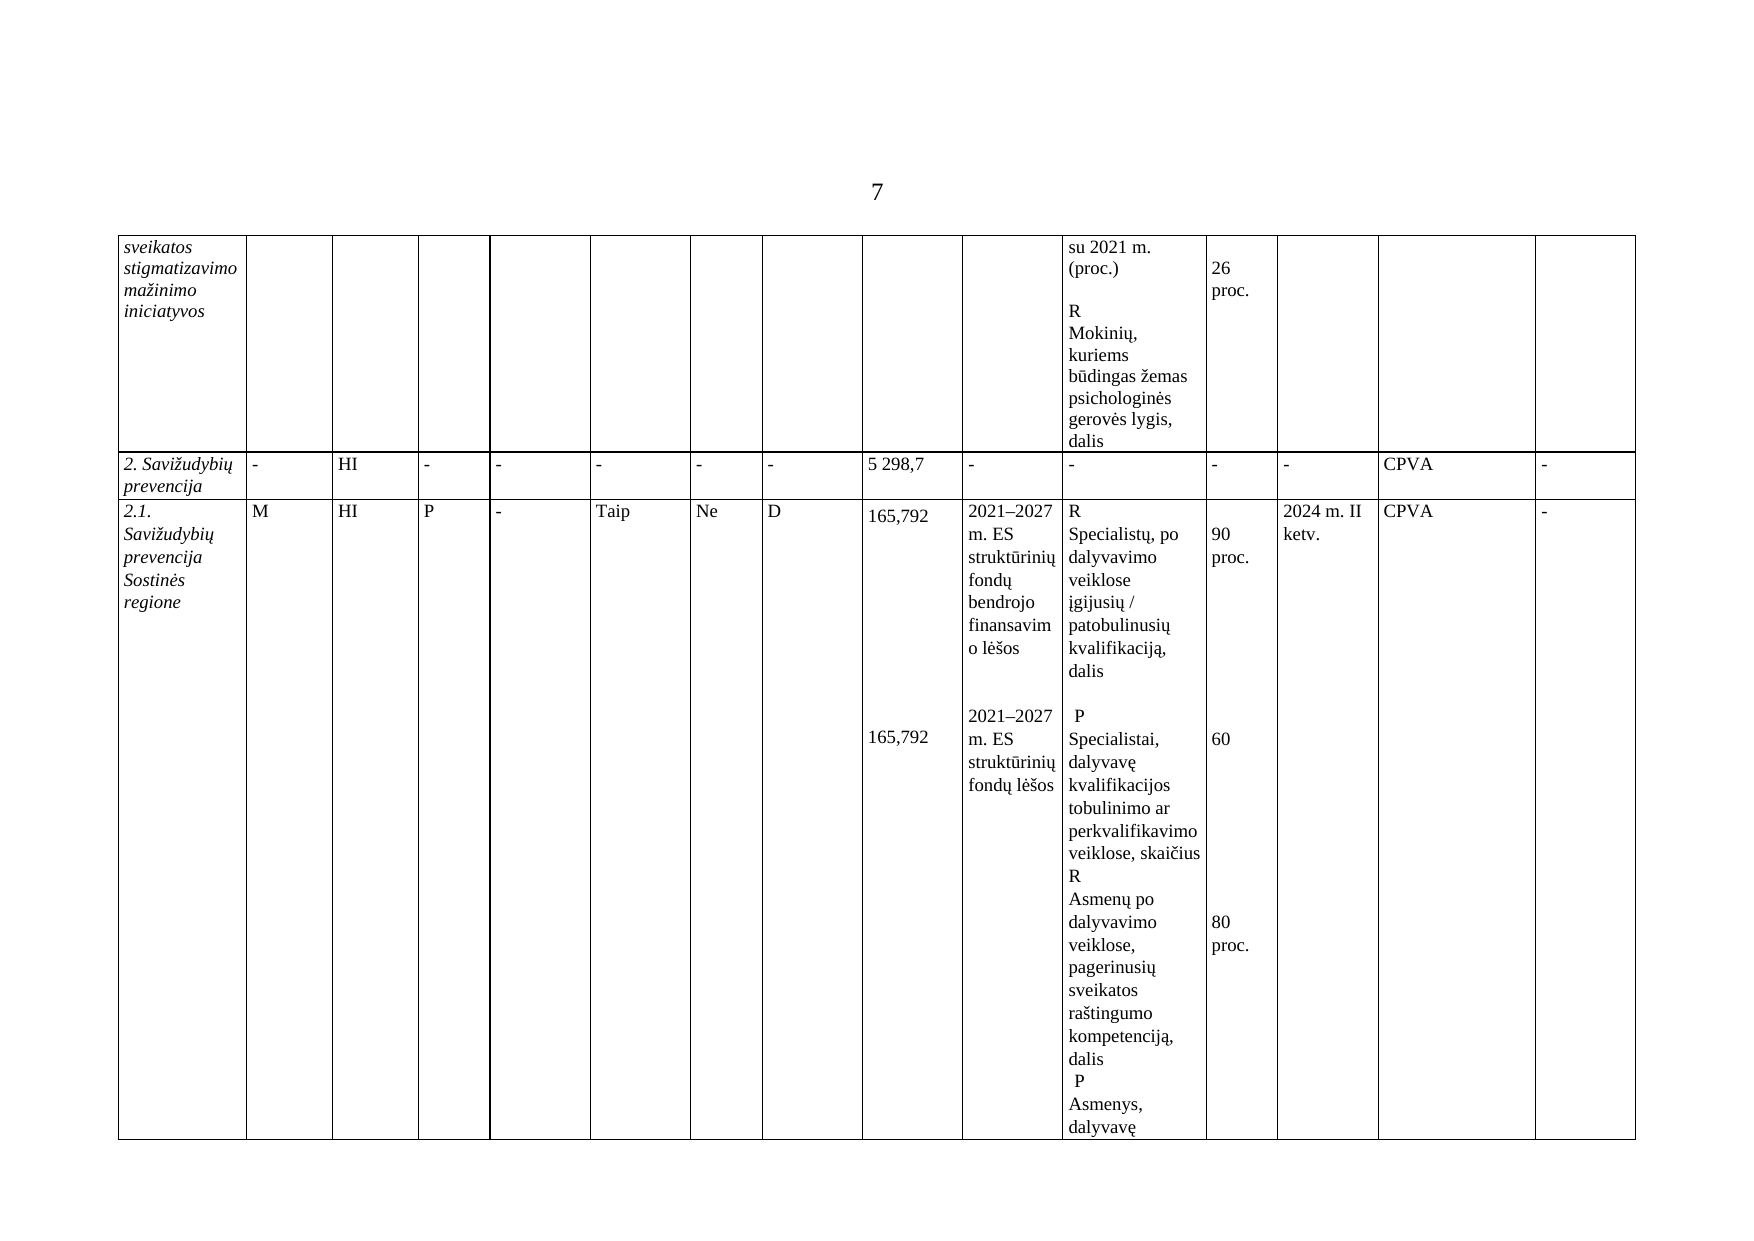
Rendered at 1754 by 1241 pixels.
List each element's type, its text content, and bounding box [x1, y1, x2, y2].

table_cell [963, 236, 1062, 451]
table_cell - [491, 500, 590, 1139]
table_cell - [1278, 453, 1378, 499]
table_cell D [763, 500, 862, 1139]
table_cell su 2021 m. (proc.) R Mokinių, kuriems būdingas žemas psichologinės gerovės lygis, dalis [1063, 236, 1206, 451]
table_cell 2.1. Savižudybių prevencija Sostinės regione [119, 500, 246, 1139]
table_cell - [763, 453, 862, 499]
table_cell 2. Savižudybių prevencija [119, 453, 246, 499]
table_cell 2024 m. II ketv. [1278, 500, 1378, 1139]
table_cell Taip [591, 500, 690, 1139]
table_cell [863, 236, 962, 451]
table_cell - [591, 453, 690, 499]
table_cell HI [333, 500, 418, 1139]
table_cell - [247, 453, 332, 499]
table_cell - [1063, 453, 1206, 499]
table_cell - [1207, 453, 1277, 499]
table_cell - [691, 453, 762, 499]
table_cell CPVA [1379, 500, 1535, 1139]
table_cell 90 proc. 60 80 proc. [1207, 500, 1277, 1139]
table_cell [1278, 236, 1378, 451]
table_cell [591, 236, 690, 451]
table_cell M [247, 500, 332, 1139]
table_cell HI [333, 453, 418, 499]
table_cell CPVA [1379, 453, 1535, 499]
table_cell [333, 236, 418, 451]
table_cell 165,792 165,792 [863, 500, 962, 1139]
table_cell - [419, 453, 489, 499]
table_cell 26 proc. [1207, 236, 1277, 451]
table_cell [1536, 236, 1635, 451]
table_cell P [419, 500, 489, 1139]
table_cell [1379, 236, 1535, 451]
table_cell - [963, 453, 1062, 499]
table_cell R Specialistų, po dalyvavimo veiklose įgijusių / patobulinusių kvalifikaciją, dalis P Specialistai, dalyvavę kvalifikacijos tobulinimo ar perkvalifikavimo veiklose, skaičius R Asmenų po dalyvavimo veiklose, pagerinusių sveikatos raštingumo kompetenciją, dalis P Asmenys, dalyvavę [1063, 500, 1206, 1139]
table_cell [419, 236, 489, 451]
table_cell - [491, 236, 590, 451]
table_cell Ne [691, 500, 762, 1139]
table_cell - [1536, 500, 1635, 1139]
table_cell [247, 236, 332, 451]
table_cell - [491, 453, 590, 499]
table_cell sveikatos stigmatizavimo mažinimo iniciatyvos [119, 236, 246, 451]
table_cell - [1536, 453, 1635, 499]
table_cell [691, 236, 762, 451]
table_cell 2021–2027 m. ES struktūrinių fondų bendrojo finansavimo lėšos 2021–2027 m. ES struktūrinių fondų lėšos [963, 500, 1062, 1139]
table_cell [763, 236, 862, 451]
table_cell 5 298,7 [863, 453, 962, 499]
